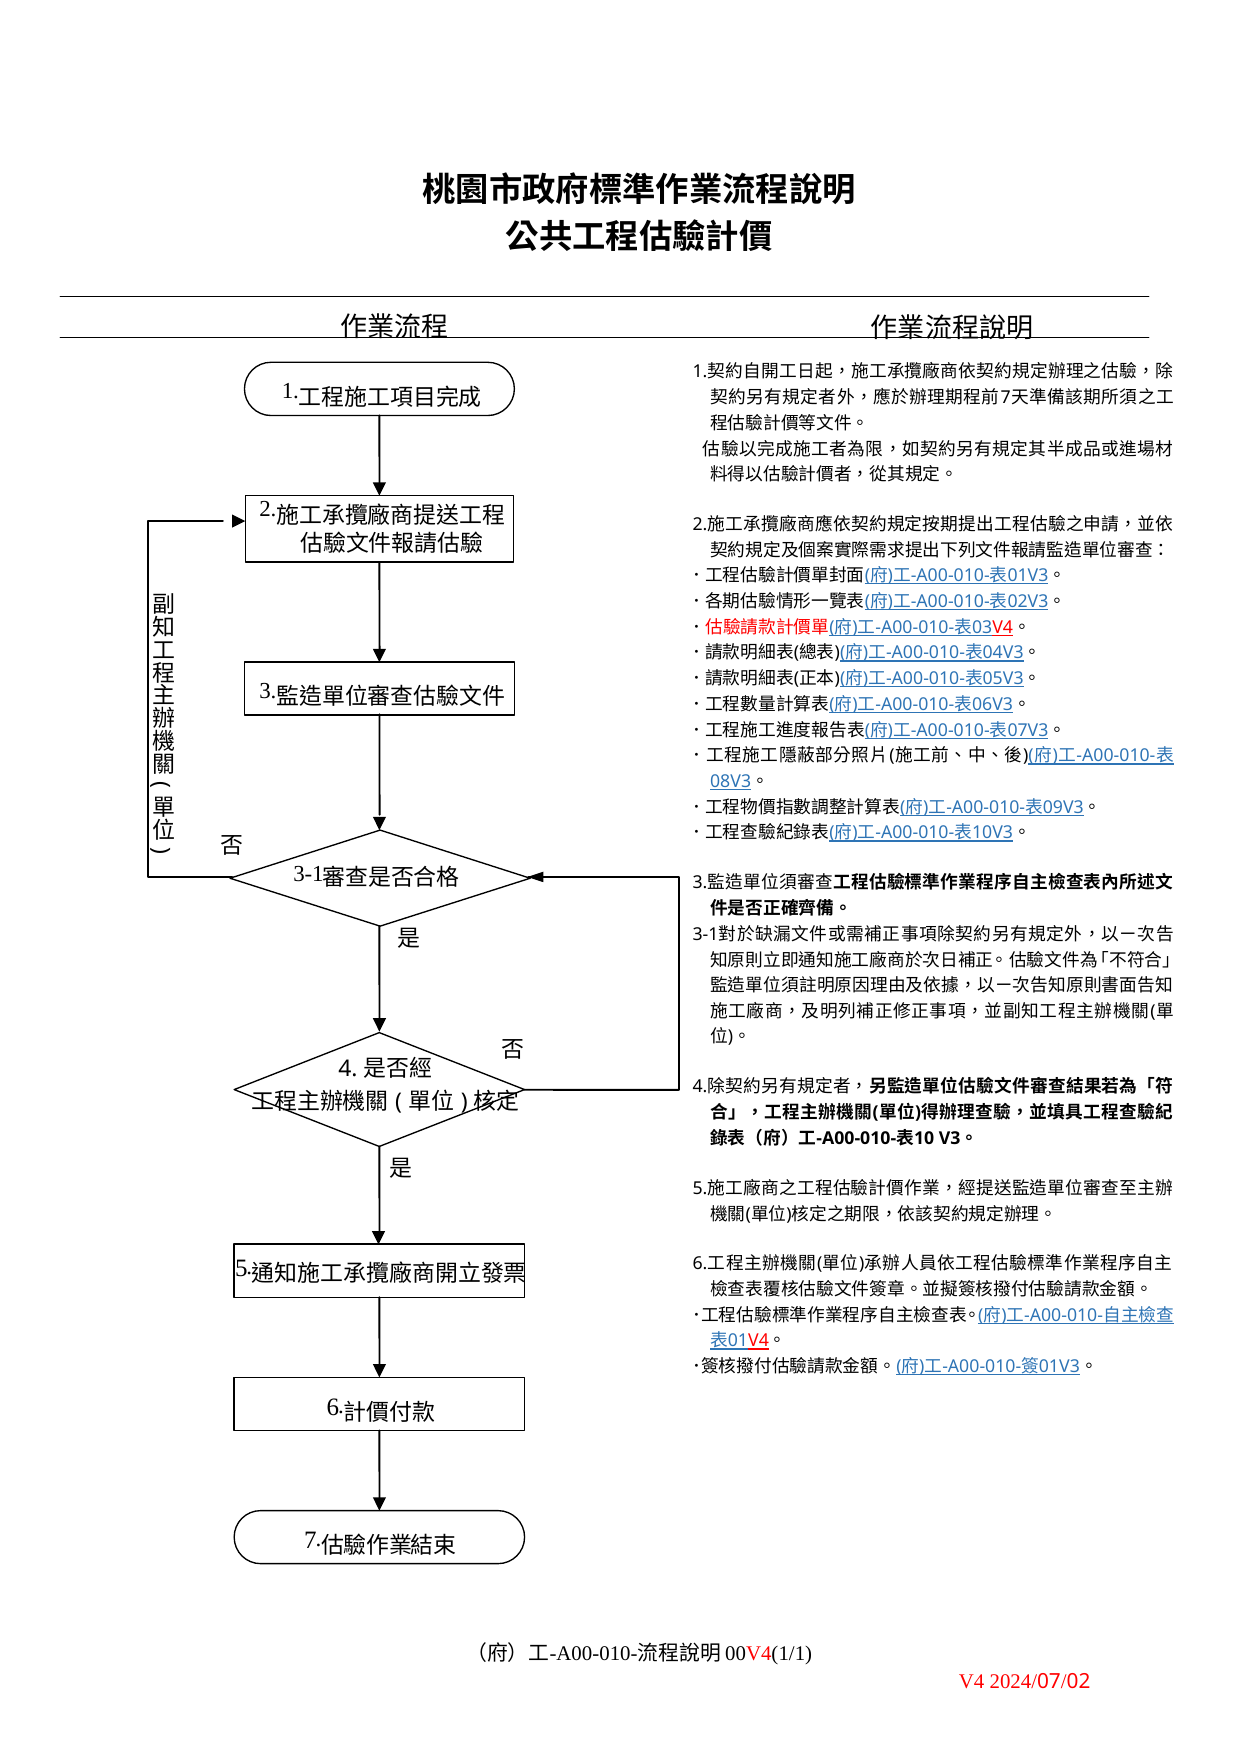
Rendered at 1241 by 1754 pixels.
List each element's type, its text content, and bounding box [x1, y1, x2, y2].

text ･ 工程查驗紀錄表(府)工-A00-010-表10V3。 [692, 818, 1174, 844]
text 3-1對於缺漏文件或需補正事項除契約另有規定外，以ㄧ次告知原則立即通知施工廠商於次日補正。 估驗文件為「不符合」監造單位須註明原因理由及依據，以ㄧ次告知原則書面告知施工廠商，及明列補正修正事項，並副知工程主辦機關(單位)。 [692, 920, 1174, 1048]
text 2.施工承攬廠商應依契約規定按期提出工程估驗之申請，並依契約規定及個案實際需求提出下列文件報請監造單位審查： [692, 510, 1174, 561]
text ･ 工程估驗計價單封面(府)工-A00-010-表01V3。 [692, 561, 1174, 587]
text 估驗以完成施工者為限，如契約另有規定其半成品或進場材料得以估驗計價者，從其規定。 [692, 434, 1174, 486]
text 5.施工廠商之工程估驗計價作業，經提送監造單位審查至主辦機關(單位)核定之期限，依該契約規定辦理。 [692, 1174, 1174, 1225]
text 3.監造單位須審查工程估驗標準作業程序自主檢查表內所述文件是否正確齊備。 [692, 868, 1174, 920]
text ･ 工程物價指數調整計算表(府)工-A00-010-表09V3。 [692, 793, 1174, 818]
text 4.除契約另有規定者，另監造單位估驗文件審查結果若為「符合」，工程主辦機關(單位)得辦理查驗，並填具工程查驗紀錄表（府）工-A00-010-表10 V3。 [692, 1072, 1174, 1149]
text 桃園市政府標準作業流程說明 [187, 164, 1090, 210]
text ･ 工程施工進度報告表(府)工-A00-010-表07V3。 [692, 716, 1174, 741]
text ･ 工程數量計算表(府)工-A00-010-表06V3。 [692, 690, 1174, 716]
text 公共工程估驗計價 [187, 210, 1090, 258]
text ･ 工程施工隱蔽部分照片(施工前、中、後)(府)工-A00-010-表08V3。 [692, 741, 1174, 793]
text 1.契約自開工日起，施工承攬廠商依契約規定辦理之估驗，除契約另有規定者外，應於辦理期程前7天準備該期所須之工程估驗計價等文件。 [692, 357, 1174, 434]
text ･工程估驗標準作業程序自主檢查表。(府)工-A00-010-自主檢查表01V4。 [692, 1301, 1174, 1352]
text 6.工程主辦機關(單位)承辦人員依工程估驗標準作業程序自主檢查表覆核估驗文件簽章。並擬簽核撥付估驗請款金額。 [692, 1249, 1174, 1301]
text ･簽核撥付估驗請款金額。(府)工-A00-010-簽01V3。 [692, 1352, 1174, 1378]
text ･ 請款明細表(總表)(府)工-A00-010-表04V3。 [692, 638, 1174, 664]
text ･ 各期估驗情形一覽表(府)工-A00-010-表02V3。 [692, 587, 1174, 613]
text ･ 請款明細表(正本)(府)工-A00-010-表05V3。 [692, 664, 1174, 690]
text ･ 估驗請款計價單(府)工-A00-010-表03V4。 [692, 613, 1174, 638]
